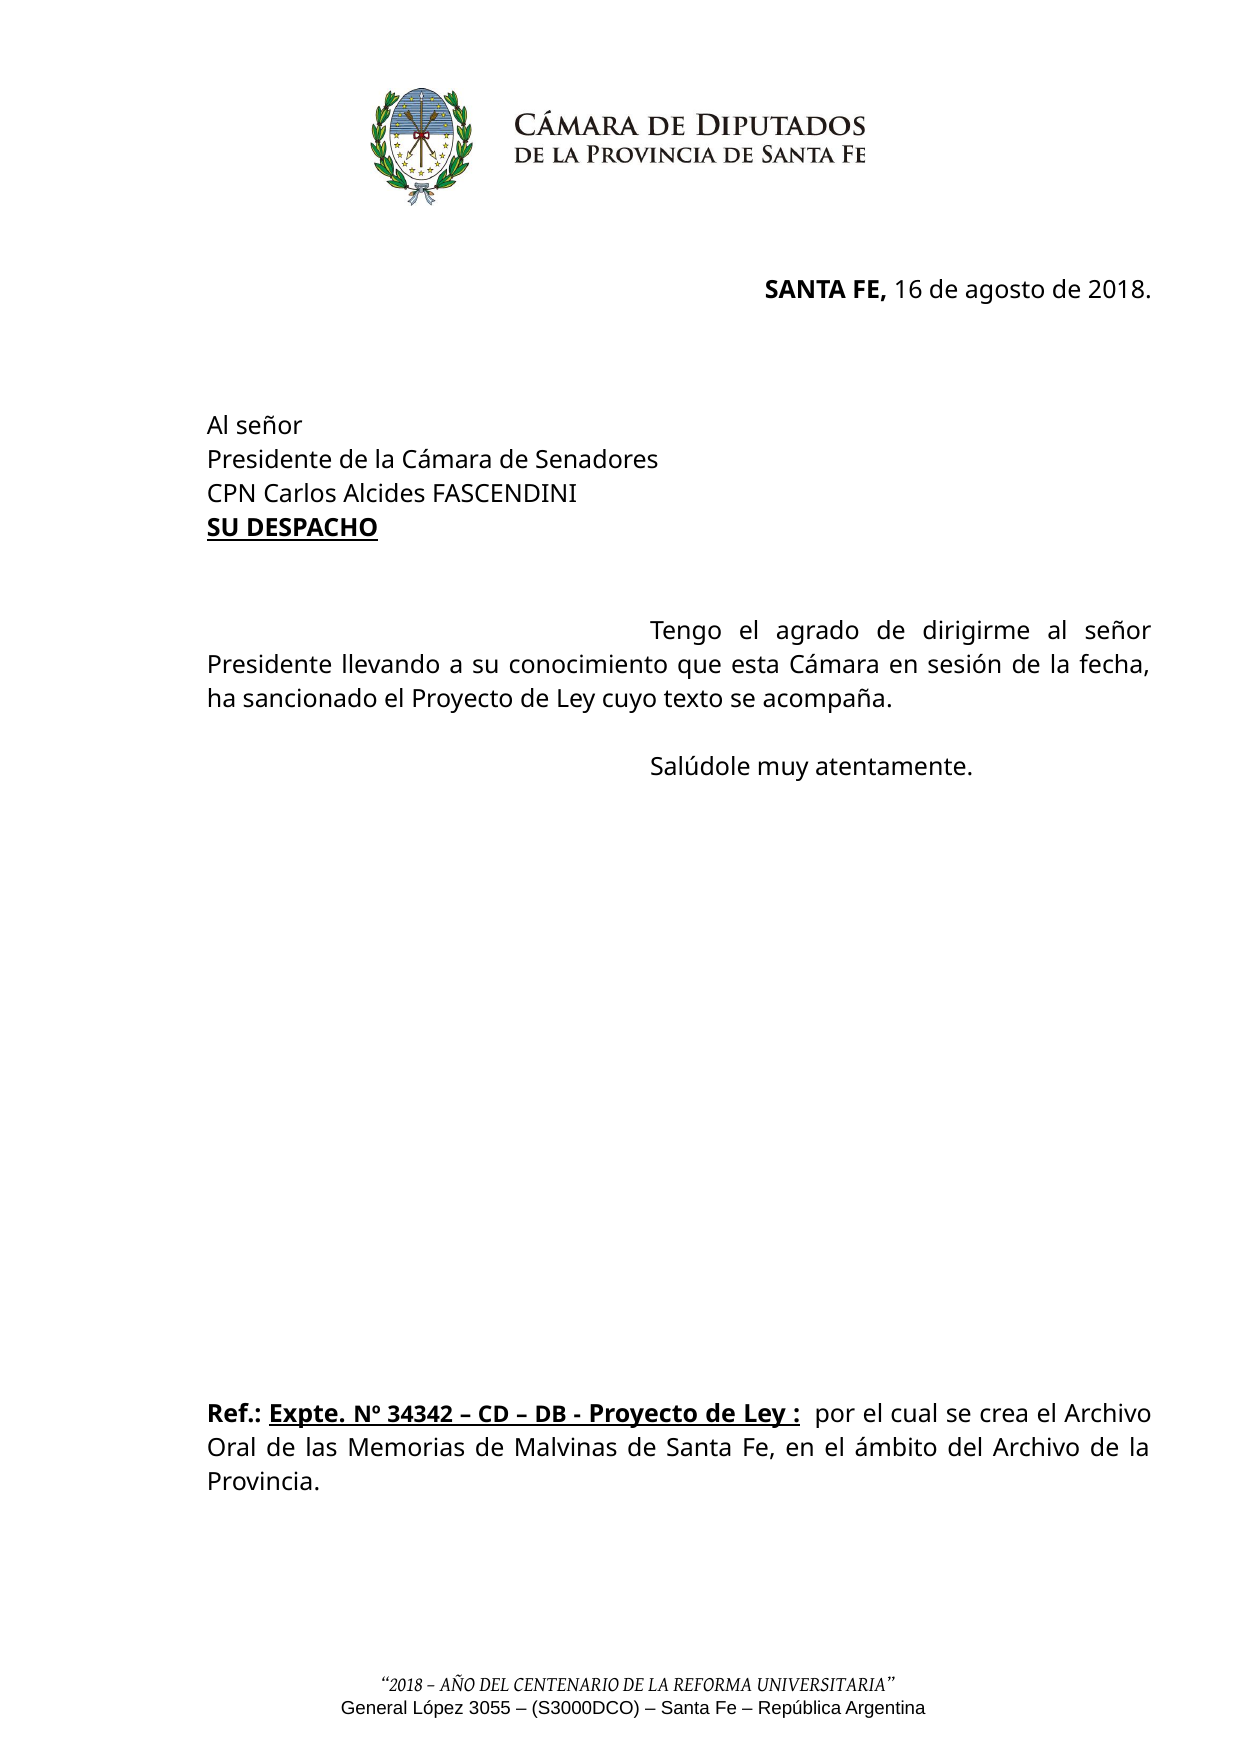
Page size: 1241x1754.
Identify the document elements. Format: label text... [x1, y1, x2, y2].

text Ref.: Expte. Nº 34342 – CD – DB - Proyecto de Ley : por el cual se crea el Archivo Oral de las Memorias de Malvinas de Santa Fe, en el ámbito del Archivo de la Provincia. [207, 1396, 1152, 1498]
text CPN Carlos Alcides FASCENDINI [207, 476, 1152, 510]
text SANTA FE, 16 de agosto de 2018. [207, 272, 1152, 306]
text Tengo el agrado de dirigirme al señor Presidente llevando a su conocimiento que esta Cámara en sesión de la fecha, ha sancionado el Proyecto de Ley cuyo texto se acompaña. [207, 612, 1152, 714]
text Presidente de la Cámara de Senadores [207, 442, 1152, 476]
picture [370, 88, 866, 210]
text Al señor [207, 408, 1152, 442]
text SU DESPACHO [207, 510, 1152, 544]
text Salúdole muy atentamente. [207, 748, 1152, 783]
